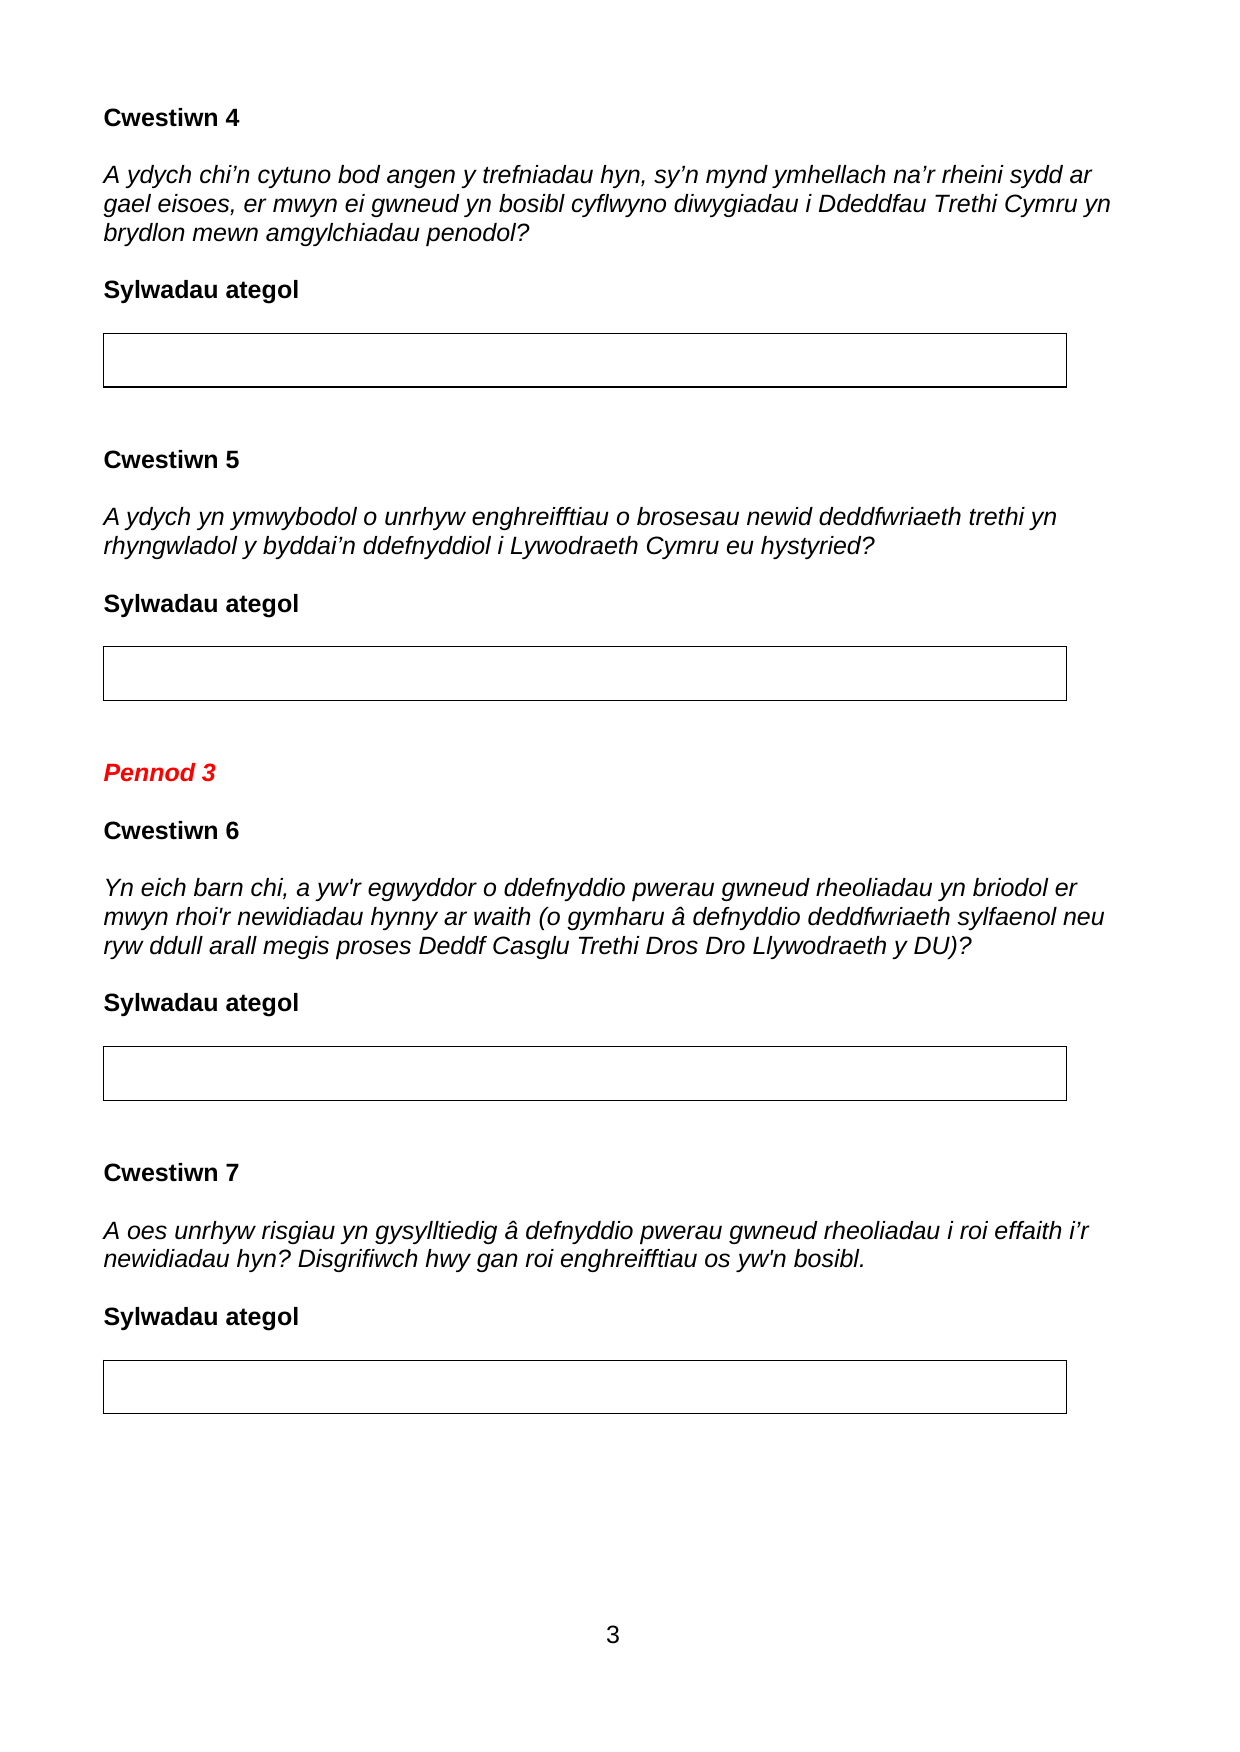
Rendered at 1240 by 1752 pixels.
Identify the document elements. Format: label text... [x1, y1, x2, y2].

table_header [104, 647, 1066, 700]
text Cwestiwn 7 [103, 1158, 1122, 1187]
text A ydych yn ymwybodol o unrhyw enghreifftiau o brosesau newid deddfwriaeth trethi yn rhyngwladol y byddai’n ddefnyddiol i Lywodraeth Cymru eu hystyried? [103, 502, 1122, 560]
table_header [104, 334, 1066, 386]
text Sylwadau ategol [103, 275, 1122, 304]
table_header [104, 1361, 1066, 1413]
text Pennod 3 [103, 758, 1122, 787]
text Cwestiwn 6 [103, 816, 1122, 845]
text A oes unrhyw risgiau yn gysylltiedig â defnyddio pwerau gwneud rheoliadau i roi effaith i’r newidiadau hyn? Disgrifiwch hwy gan roi enghreifftiau os yw'n bosibl. [103, 1216, 1122, 1273]
text Sylwadau ategol [103, 988, 1122, 1017]
text Sylwadau ategol [103, 1302, 1122, 1331]
text A ydych chi’n cytuno bod angen y trefniadau hyn, sy’n mynd ymhellach na’r rheini sydd ar gael eisoes, er mwyn ei gwneud yn bosibl cyflwyno diwygiadau i Ddeddfau Trethi Cymru yn brydlon mewn amgylchiadau penodol? [103, 160, 1122, 246]
text Cwestiwn 4 [103, 103, 1122, 131]
text Cwestiwn 5 [103, 445, 1122, 474]
table_header [104, 1047, 1066, 1100]
text Sylwadau ategol [103, 589, 1122, 617]
text Yn eich barn chi, a yw'r egwyddor o ddefnyddio pwerau gwneud rheoliadau yn briodol er mwyn rhoi'r newidiadau hynny ar waith (o gymharu â defnyddio deddfwriaeth sylfaenol neu ryw ddull arall megis proses Deddf Casglu Trethi Dros Dro Llywodraeth y DU)? [103, 873, 1122, 960]
